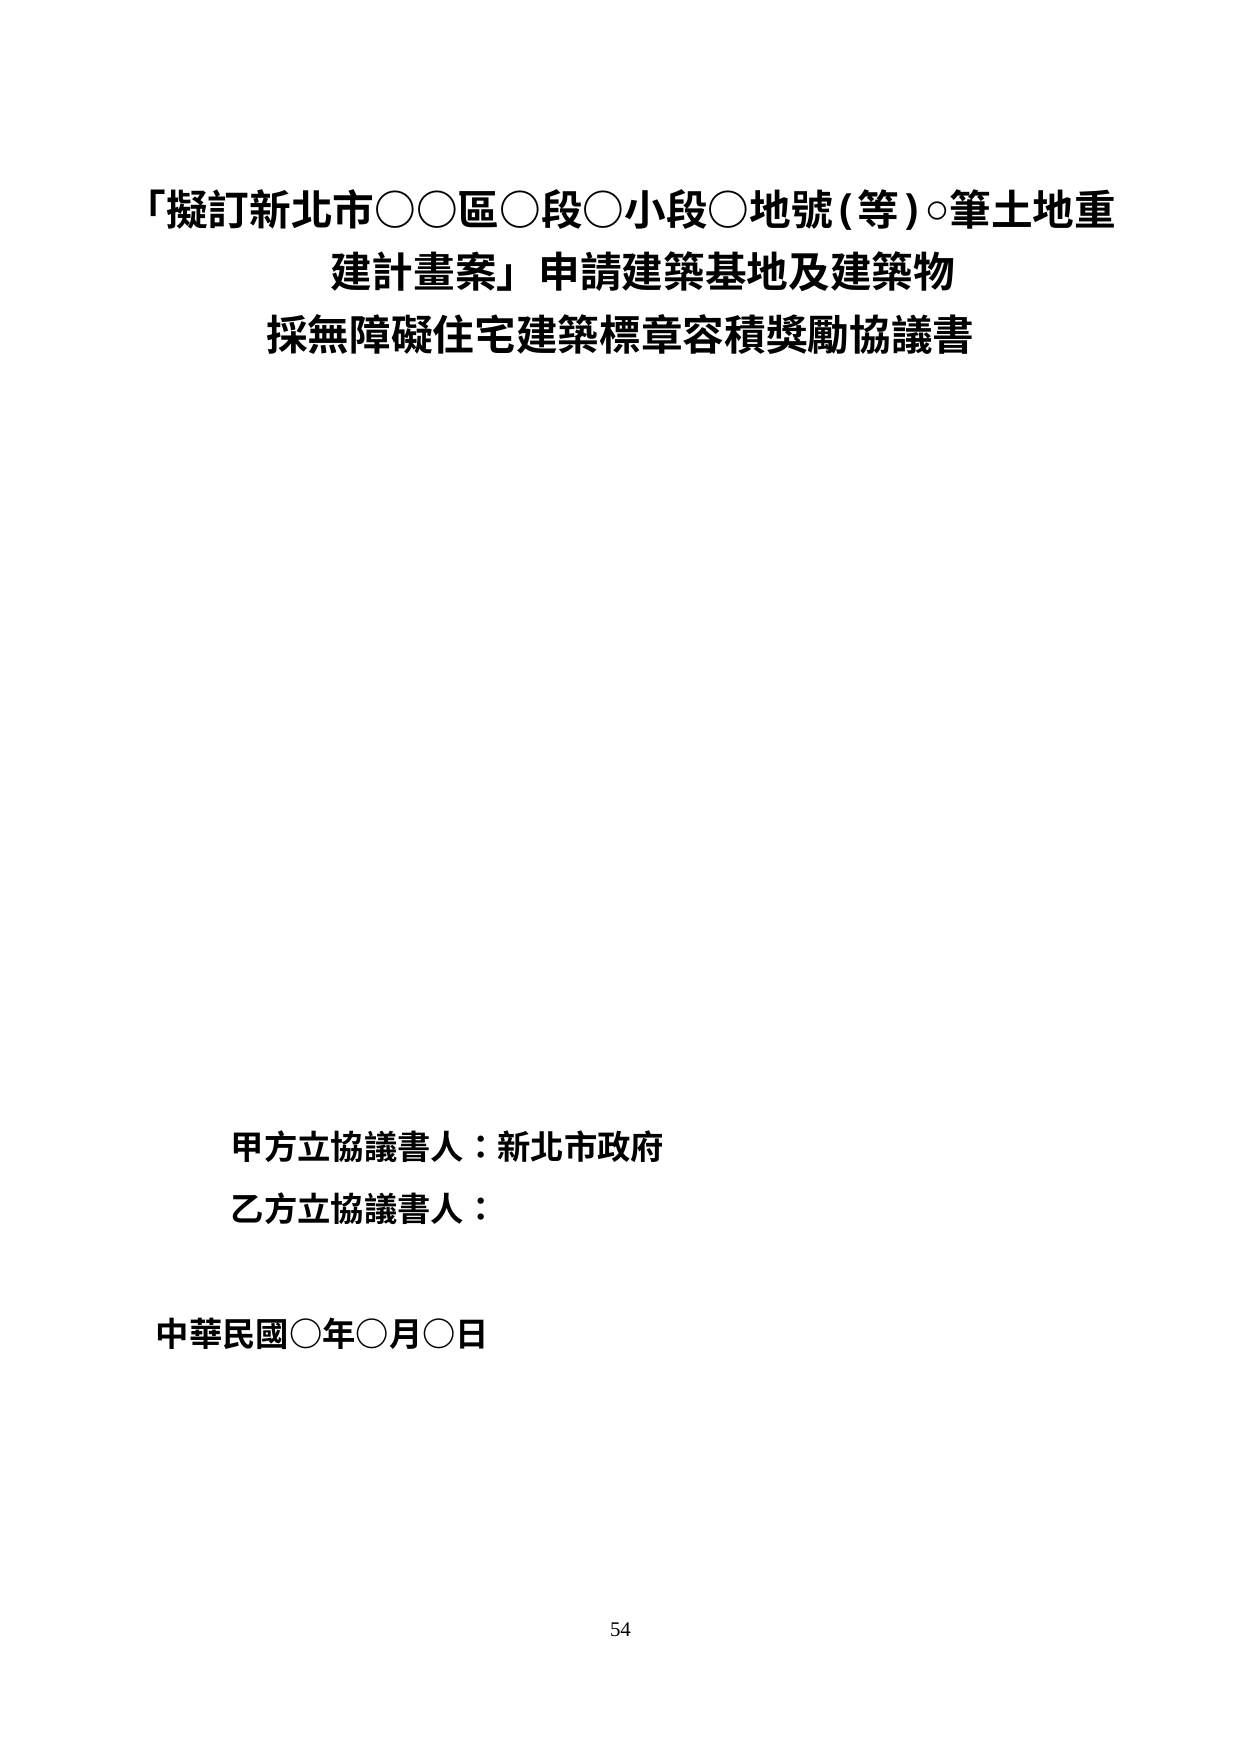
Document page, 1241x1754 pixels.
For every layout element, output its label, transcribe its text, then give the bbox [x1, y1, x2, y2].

text 「擬訂新北市○○區○段○小段○地號(等)○筆土地重建計畫案」申請建築基地及建築物 [118, 165, 1122, 290]
text 甲方立協議書人：新北市政府 [231, 1103, 1122, 1165]
text 乙方立協議書人： [231, 1165, 1122, 1228]
text 中華民國○年○月○日 [156, 1290, 1087, 1353]
text 採無障礙住宅建築標章容積獎勵協議書 [118, 290, 1122, 353]
